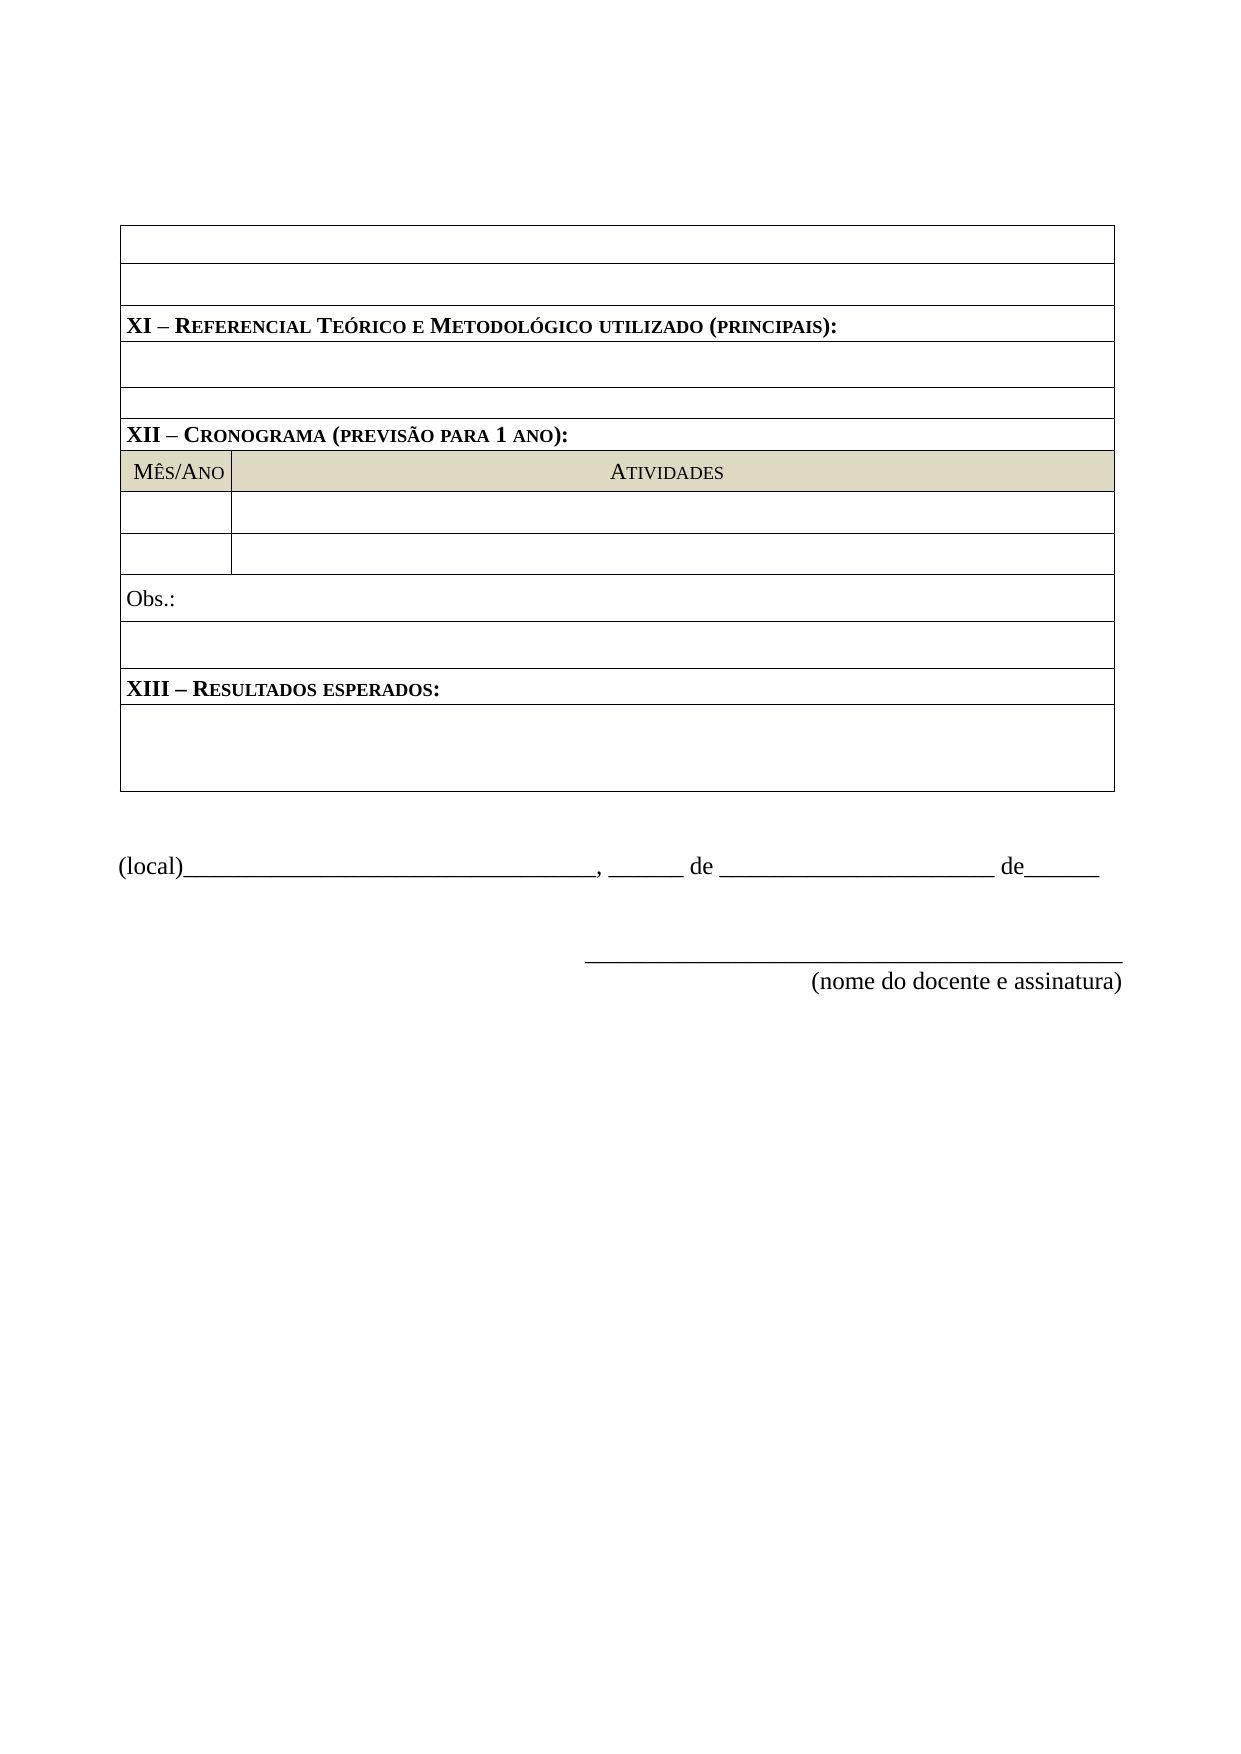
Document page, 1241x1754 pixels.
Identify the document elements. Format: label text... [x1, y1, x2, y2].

table_cell [121, 342, 1114, 387]
text ___________________________________________ [118, 937, 1122, 966]
table_cell [121, 534, 231, 574]
table_cell [121, 264, 1114, 305]
table_cell XIII – Resultados esperados: [121, 669, 1114, 703]
table_cell [121, 226, 1114, 263]
table_cell Obs.: [121, 575, 1114, 621]
table_cell [121, 622, 1114, 668]
text (local)_________________________________, ______ de ______________________ de______ [118, 851, 1122, 879]
table_cell [121, 492, 231, 532]
table_cell [121, 388, 1114, 418]
text (nome do docente e assinatura) [118, 966, 1122, 994]
table_cell XII – Cronograma (previsão para 1 ano): [121, 419, 1114, 450]
table_cell [232, 534, 1114, 574]
table_cell Mês/Ano [121, 451, 231, 491]
table_cell XI – Referencial Teórico e Metodológico utilizado (principais): [121, 306, 1114, 341]
table_cell Atividades [232, 451, 1114, 491]
table_cell [121, 705, 1114, 791]
table_cell [232, 492, 1114, 532]
